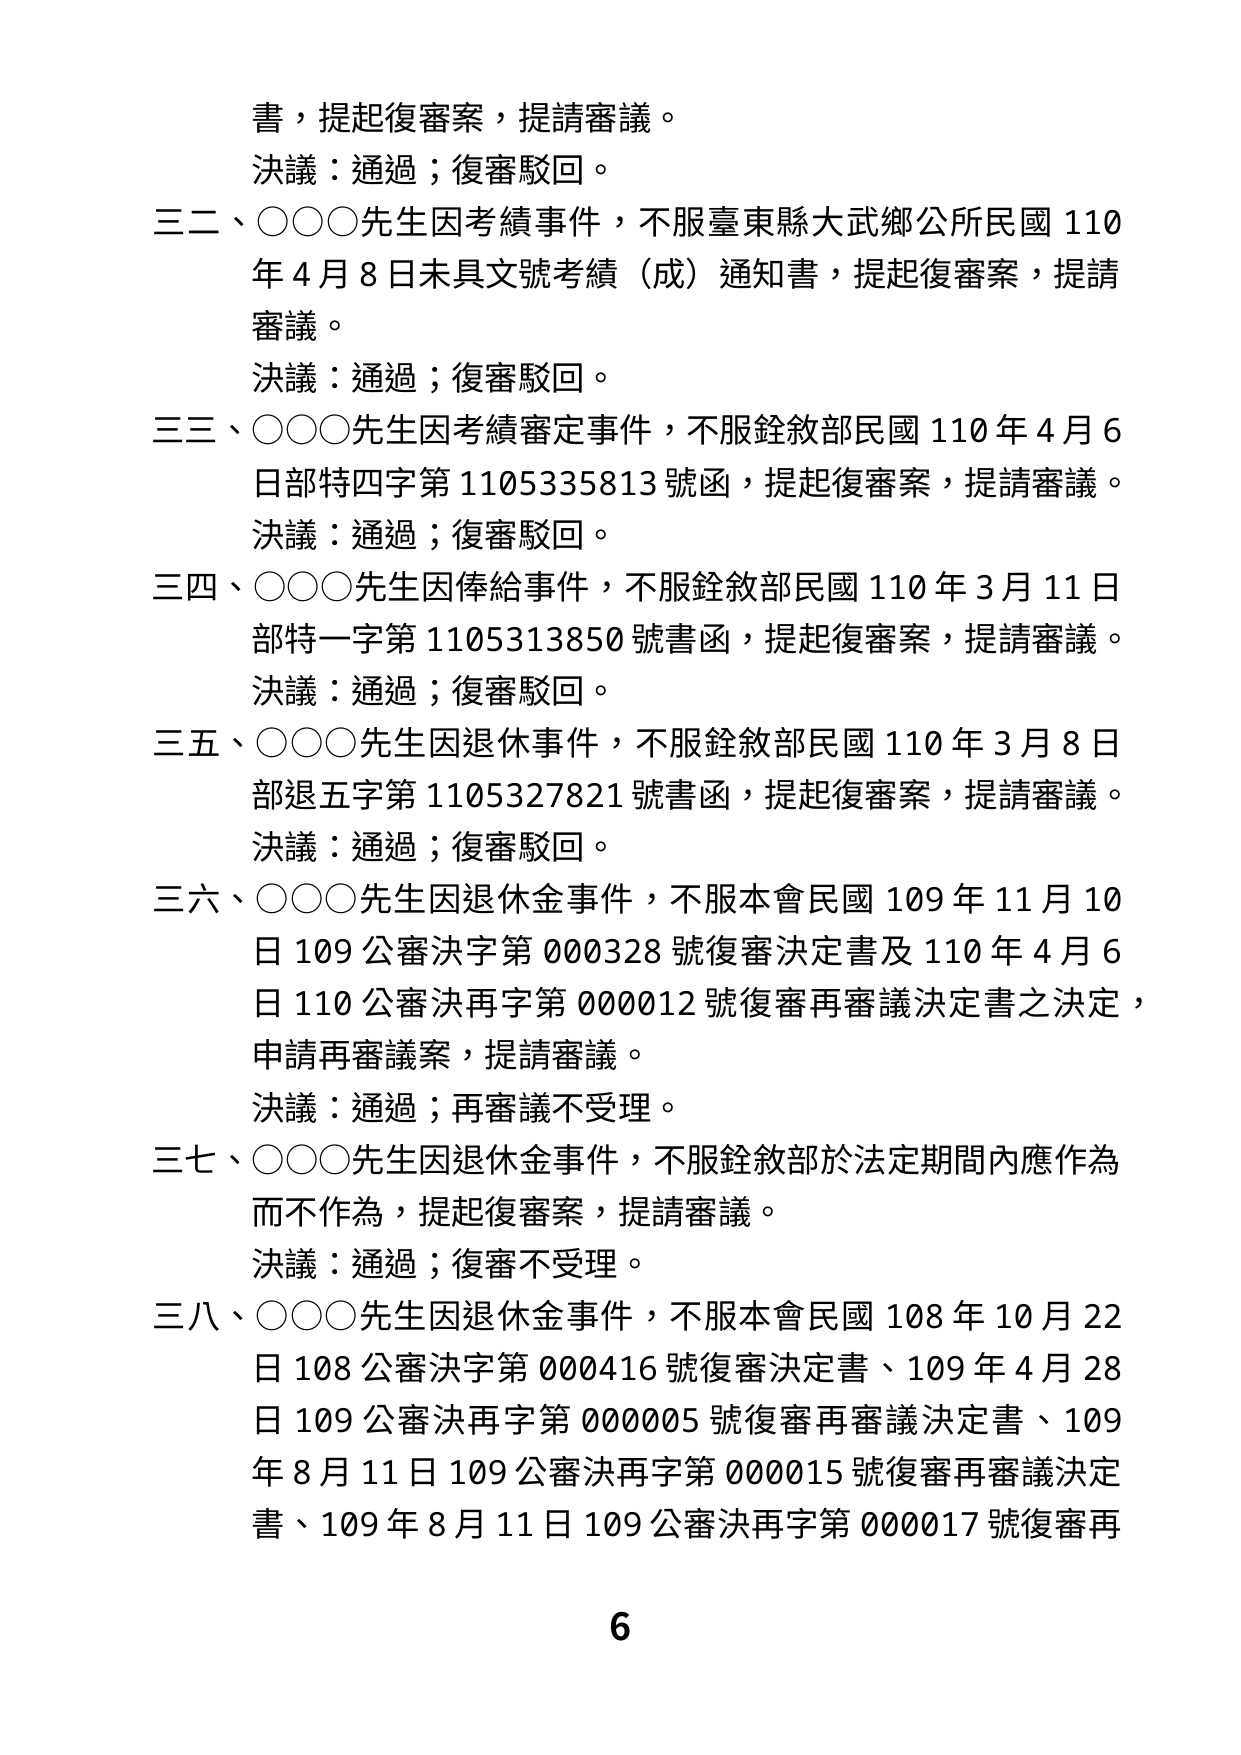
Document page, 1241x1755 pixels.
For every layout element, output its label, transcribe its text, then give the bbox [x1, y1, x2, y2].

text 三四、○○○先生因俸給事件，不服銓敘部民國110年3月11日部特一字第1105313850號書函，提起復審案，提請審議。 [118, 557, 1122, 662]
text 決議：通過；復審駁回。 [251, 141, 1122, 193]
text 三三、○○○先生因考績審定事件，不服銓敘部民國110年4月6日部特四字第1105335813號函，提起復審案，提請審議。 [118, 401, 1122, 505]
text 決議：通過；復審駁回。 [251, 818, 1122, 870]
text 決議：通過；再審議不受理。 [251, 1078, 1122, 1130]
text 三六、○○○先生因退休金事件，不服本會民國109年11月10日109公審決字第000328號復審決定書及110年4月6日110公審決再字第000012號復審再審議決定書之決定，申請再審議案，提請審議。 [118, 870, 1122, 1078]
text 三八、○○○先生因退休金事件，不服本會民國108年10月22日108公審決字第000416號復審決定書、109年4月28日109公審決再字第000005號復審再審議決定書、109年8月11日109公審決再字第000015號復審再審議決定書、109年8月11日109公審決再字第000017號復審再 [118, 1287, 1122, 1547]
text 三七、○○○先生因退休金事件，不服銓敘部於法定期間內應作為而不作為，提起復審案，提請審議。 [118, 1130, 1122, 1234]
text 決議：通過；復審駁回。 [251, 662, 1122, 714]
text 三五、○○○先生因退休事件，不服銓敘部民國110年3月8日部退五字第1105327821號書函，提起復審案，提請審議。 [118, 714, 1122, 818]
text 決議：通過；復審駁回。 [251, 505, 1122, 557]
text 三二、○○○先生因考績事件，不服臺東縣大武鄉公所民國110年4月8日未具文號考績（成）通知書，提起復審案，提請審議。 [118, 193, 1122, 349]
text 書，提起復審案，提請審議。 [118, 89, 1122, 141]
text 決議：通過；復審駁回。 [251, 349, 1122, 401]
text 決議：通過；復審不受理。 [251, 1234, 1122, 1287]
